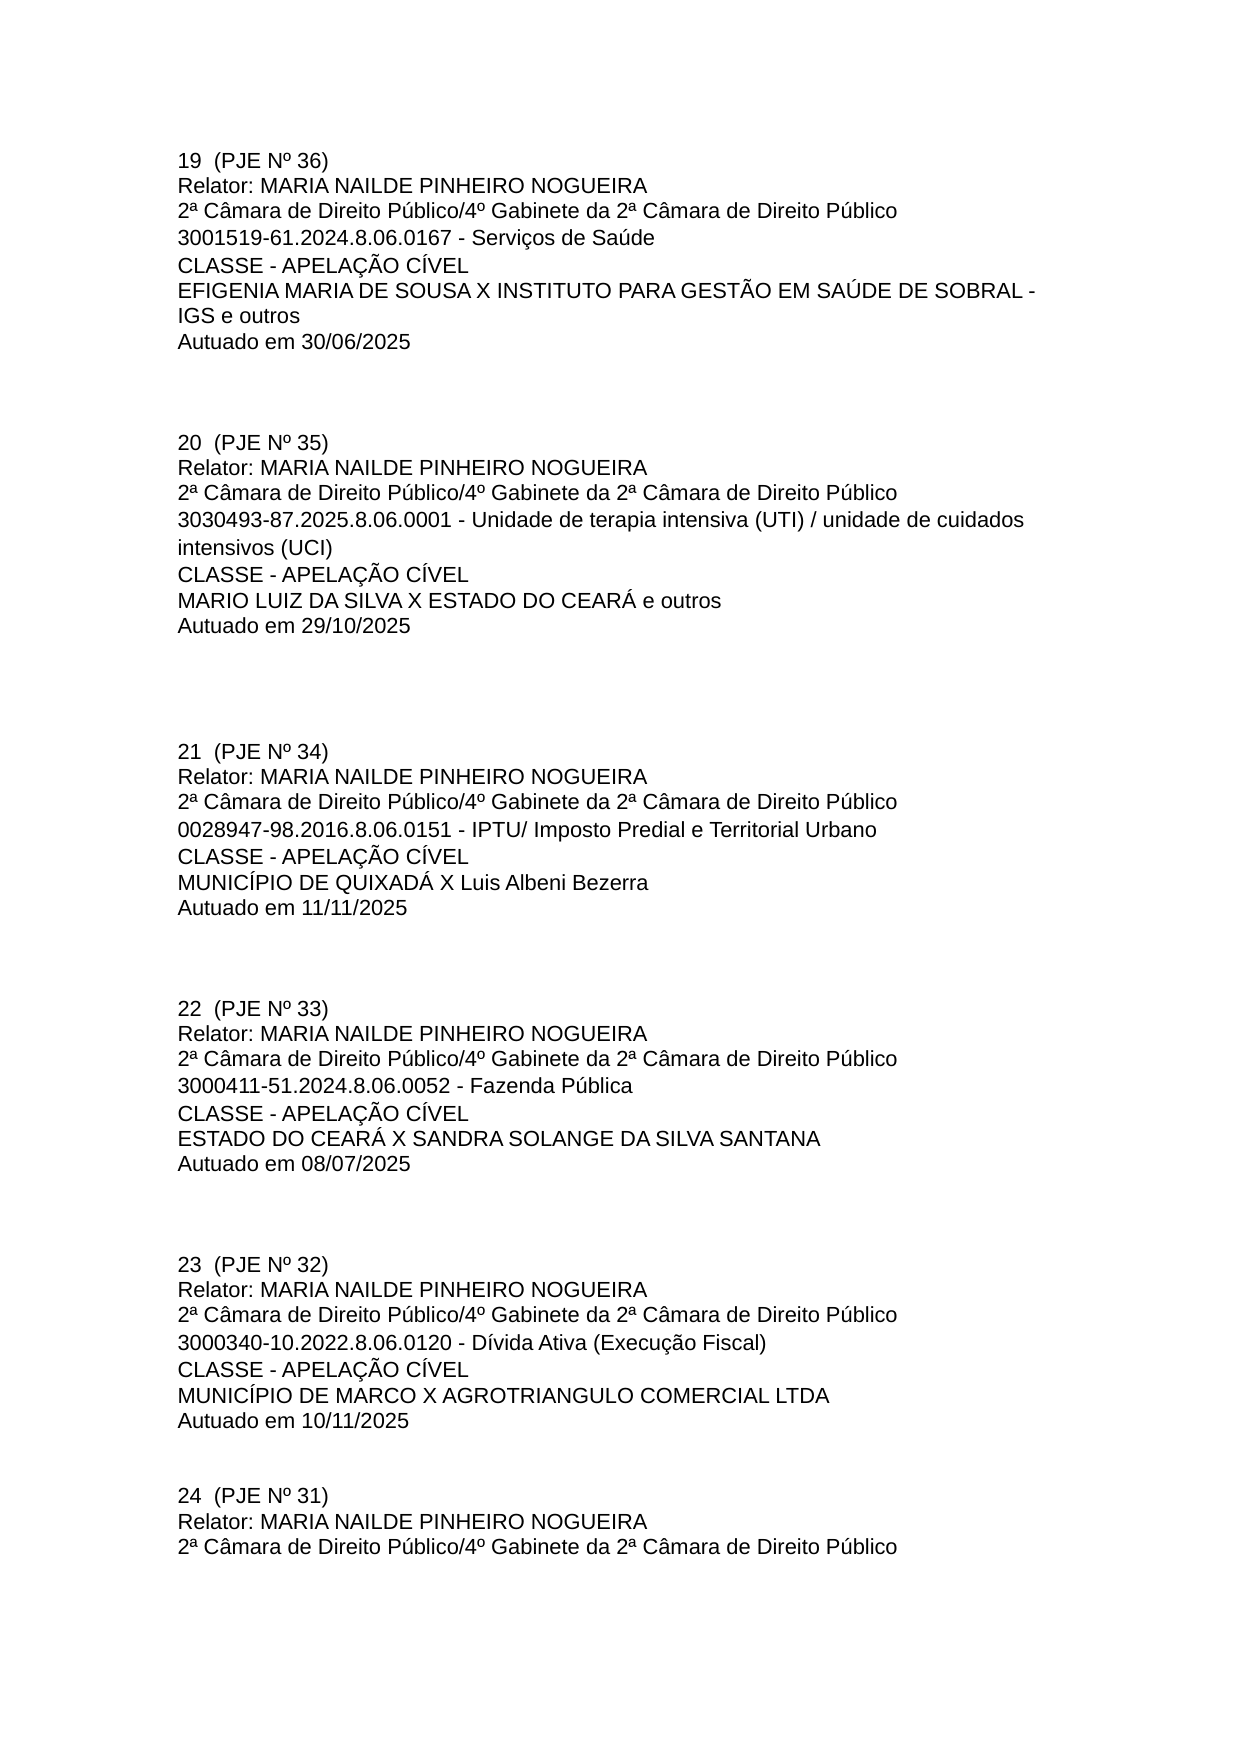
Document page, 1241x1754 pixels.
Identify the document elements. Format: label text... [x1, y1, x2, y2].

subtitle 3000411-51.2024.8.06.0052 - Fazenda Pública [177, 1073, 1063, 1098]
text CLASSE - APELAÇÃO CÍVEL ESTADO DO CEARÁ X SANDRA SOLANGE DA SILVA SANTANA [177, 1101, 1063, 1151]
text 2ª Câmara de Direito Público/4º Gabinete da 2ª Câmara de Direito Público [177, 789, 1063, 814]
text Relator: MARIA NAILDE PINHEIRO NOGUEIRA [177, 764, 1063, 789]
text Relator: MARIA NAILDE PINHEIRO NOGUEIRA [177, 173, 1063, 198]
text 24 (PJE Nº 31) [177, 1483, 1063, 1508]
text 2ª Câmara de Direito Público/4º Gabinete da 2ª Câmara de Direito Público [177, 198, 1063, 223]
text Relator: MARIA NAILDE PINHEIRO NOGUEIRA [177, 1277, 1063, 1302]
text Autuado em 10/11/2025 [177, 1408, 1063, 1433]
text Autuado em 08/07/2025 [177, 1151, 1063, 1176]
text Autuado em 30/06/2025 [177, 328, 1063, 354]
text Autuado em 29/10/2025 [177, 613, 1063, 638]
text 2ª Câmara de Direito Público/4º Gabinete da 2ª Câmara de Direito Público [177, 480, 1063, 505]
subtitle 3001519-61.2024.8.06.0167 - Serviços de Saúde [177, 225, 1063, 250]
subtitle 0028947-98.2016.8.06.0151 - IPTU/ Imposto Predial e Territorial Urbano [177, 816, 1063, 842]
text 19 (PJE Nº 36) [177, 148, 1063, 173]
text 20 (PJE Nº 35) [177, 429, 1063, 454]
text 23 (PJE Nº 32) [177, 1252, 1063, 1277]
text 21 (PJE Nº 34) [177, 739, 1063, 764]
subtitle 3030493-87.2025.8.06.0001 - Unidade de terapia intensiva (UTI) / unidade de cuidados intensivos (UCI) [177, 507, 1063, 560]
text Relator: MARIA NAILDE PINHEIRO NOGUEIRA [177, 1508, 1063, 1534]
text CLASSE - APELAÇÃO CÍVEL MUNICÍPIO DE MARCO X AGROTRIANGULO COMERCIAL LTDA [177, 1357, 1063, 1408]
text Autuado em 11/11/2025 [177, 894, 1063, 920]
text 2ª Câmara de Direito Público/4º Gabinete da 2ª Câmara de Direito Público [177, 1046, 1063, 1071]
subtitle 3000340-10.2022.8.06.0120 - Dívida Ativa (Execução Fiscal) [177, 1329, 1063, 1355]
text CLASSE - APELAÇÃO CÍVEL MUNICÍPIO DE QUIXADÁ X Luis Albeni Bezerra [177, 844, 1063, 894]
text CLASSE - APELAÇÃO CÍVEL MARIO LUIZ DA SILVA X ESTADO DO CEARÁ e outros [177, 562, 1063, 613]
text 2ª Câmara de Direito Público/4º Gabinete da 2ª Câmara de Direito Público [177, 1302, 1063, 1328]
text Relator: MARIA NAILDE PINHEIRO NOGUEIRA [177, 454, 1063, 480]
text 2ª Câmara de Direito Público/4º Gabinete da 2ª Câmara de Direito Público [177, 1534, 1063, 1559]
text 22 (PJE Nº 33) [177, 995, 1063, 1021]
text CLASSE - APELAÇÃO CÍVEL EFIGENIA MARIA DE SOUSA X INSTITUTO PARA GESTÃO EM SAÚDE DE SOBRAL - IGS e outros [177, 253, 1063, 328]
text Relator: MARIA NAILDE PINHEIRO NOGUEIRA [177, 1021, 1063, 1046]
